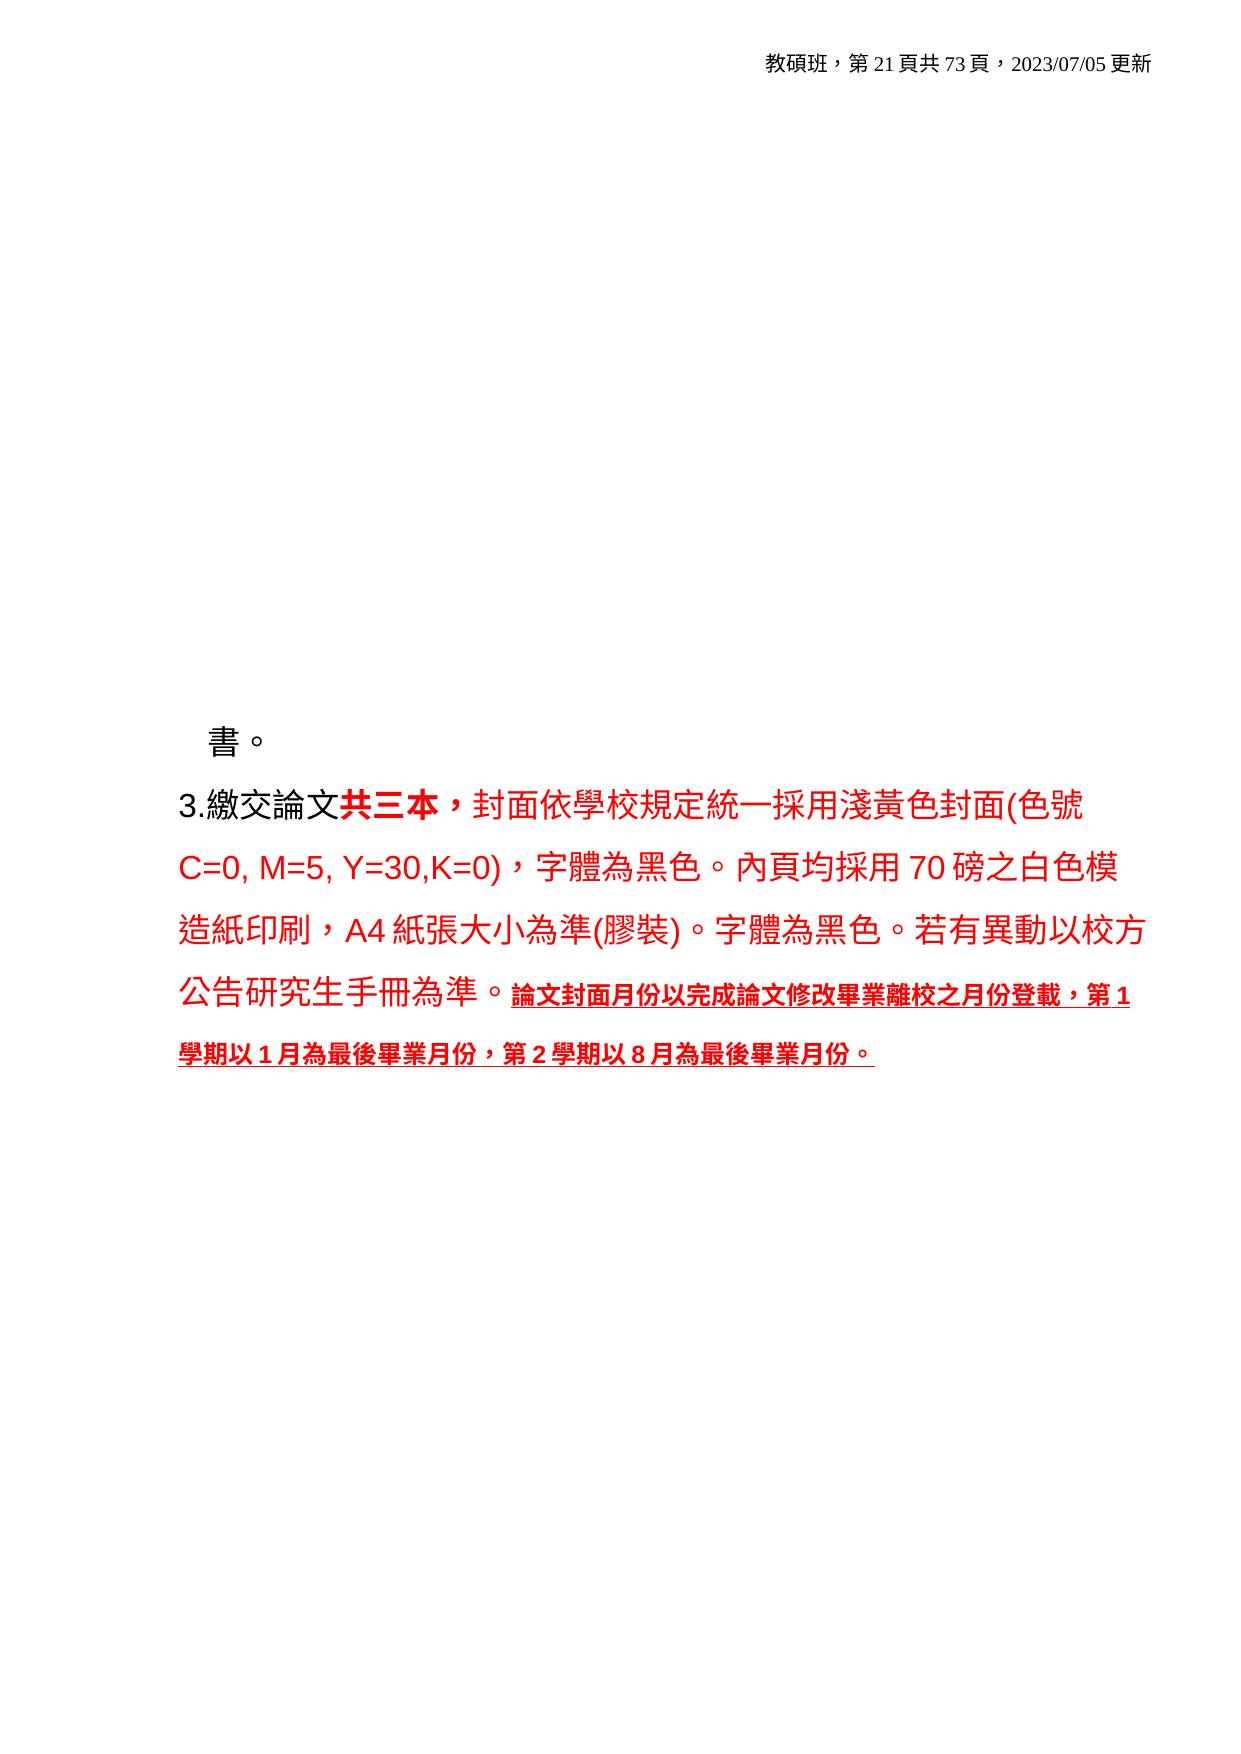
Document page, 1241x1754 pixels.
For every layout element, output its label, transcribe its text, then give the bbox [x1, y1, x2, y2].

text 書。 [174, 698, 1152, 761]
text 3.繳交論文共三本，封面依學校規定統一採用淺黃色封面(色號C=0, M=5, Y=30,K=0)，字體為黑色。內頁均採用70磅之白色模造紙印刷，A4紙張大小為準(膠裝)。字體為黑色。若有異動以校方公告研究生手冊為準。論文封面月份以完成論文修改畢業離校之月份登載，第1學期以1月為最後畢業月份，第2學期以8月為最後畢業月份。 [178, 761, 1152, 1073]
